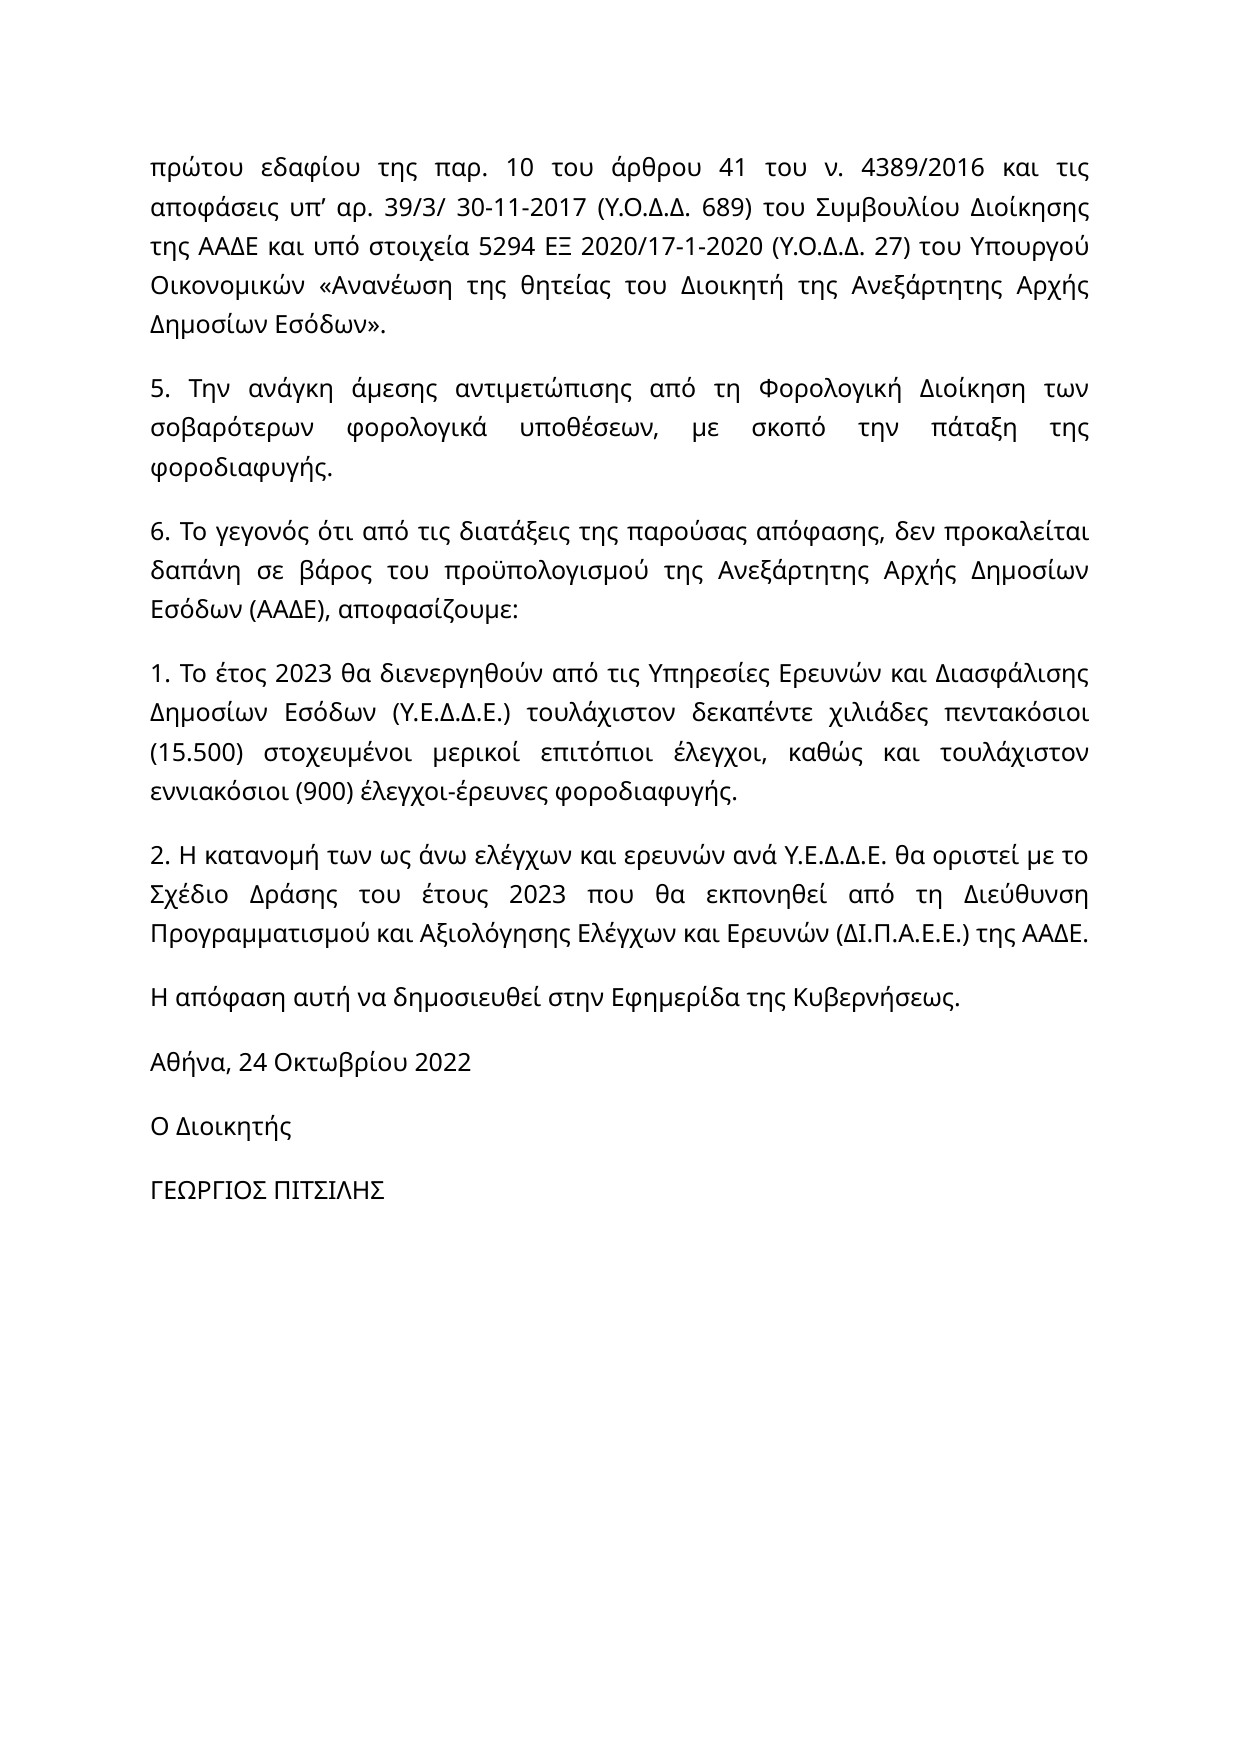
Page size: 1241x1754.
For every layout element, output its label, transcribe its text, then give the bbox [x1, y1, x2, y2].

text Η απόφαση αυτή να δημοσιευθεί στην Εφημερίδα της Κυβερνήσεως. [150, 980, 1090, 1014]
text 1. Το έτος 2023 θα διενεργηθούν από τις Υπηρεσίες Ερευνών και Διασφάλισης Δημοσίων Εσόδων (Υ.Ε.Δ.Δ.Ε.) τουλάχιστον δεκαπέντε χιλιάδες πεντακόσιοι (15.500) στοχευμένοι μερικοί επιτόπιοι έλεγχοι, καθώς και τουλάχιστον εννιακόσιοι (900) έλεγχοι-έρευνες φοροδιαφυγής. [150, 656, 1090, 807]
text 6. Το γεγονός ότι από τις διατάξεις της παρούσας απόφασης, δεν προκαλείται δαπάνη σε βάρος του προϋπολογισμού της Ανεξάρτητης Αρχής Δημοσίων Εσόδων (ΑΑΔΕ), αποφασίζουμε: [150, 513, 1090, 626]
text 2. Η κατανομή των ως άνω ελέγχων και ερευνών ανά Υ.Ε.Δ.Δ.Ε. θα οριστεί με το Σχέδιο Δράσης του έτους 2023 που θα εκπονηθεί από τη Διεύθυνση Προγραμματισμού και Αξιολόγησης Ελέγχων και Ερευνών (ΔΙ.Π.Α.Ε.Ε.) της ΑΑΔΕ. [150, 837, 1090, 950]
text πρώτου εδαφίου της παρ. 10 του άρθρου 41 του ν. 4389/2016 και τις αποφάσεις υπ’ αρ. 39/3/ 30-11-2017 (Υ.Ο.Δ.Δ. 689) του Συμβουλίου Διοίκησης της ΑΑΔΕ και υπό στοιχεία 5294 ΕΞ 2020/17-1-2020 (Υ.Ο.Δ.Δ. 27) του Υπουργού Οικονομικών «Ανανέωση της θητείας του Διοικητή της Ανεξάρτητης Αρχής Δημοσίων Εσόδων». [150, 150, 1090, 341]
text Ο Διοικητής [150, 1108, 1090, 1142]
text Αθήνα, 24 Οκτωβρίου 2022 [150, 1044, 1090, 1078]
text ΓΕΩΡΓΙΟΣ ΠΙΤΣΙΛΗΣ [150, 1172, 1090, 1207]
text 5. Την ανάγκη άμεσης αντιμετώπισης από τη Φορολογική Διοίκηση των σοβαρότερων φορολογικά υποθέσεων, με σκοπό την πάταξη της φοροδιαφυγής. [150, 371, 1090, 483]
